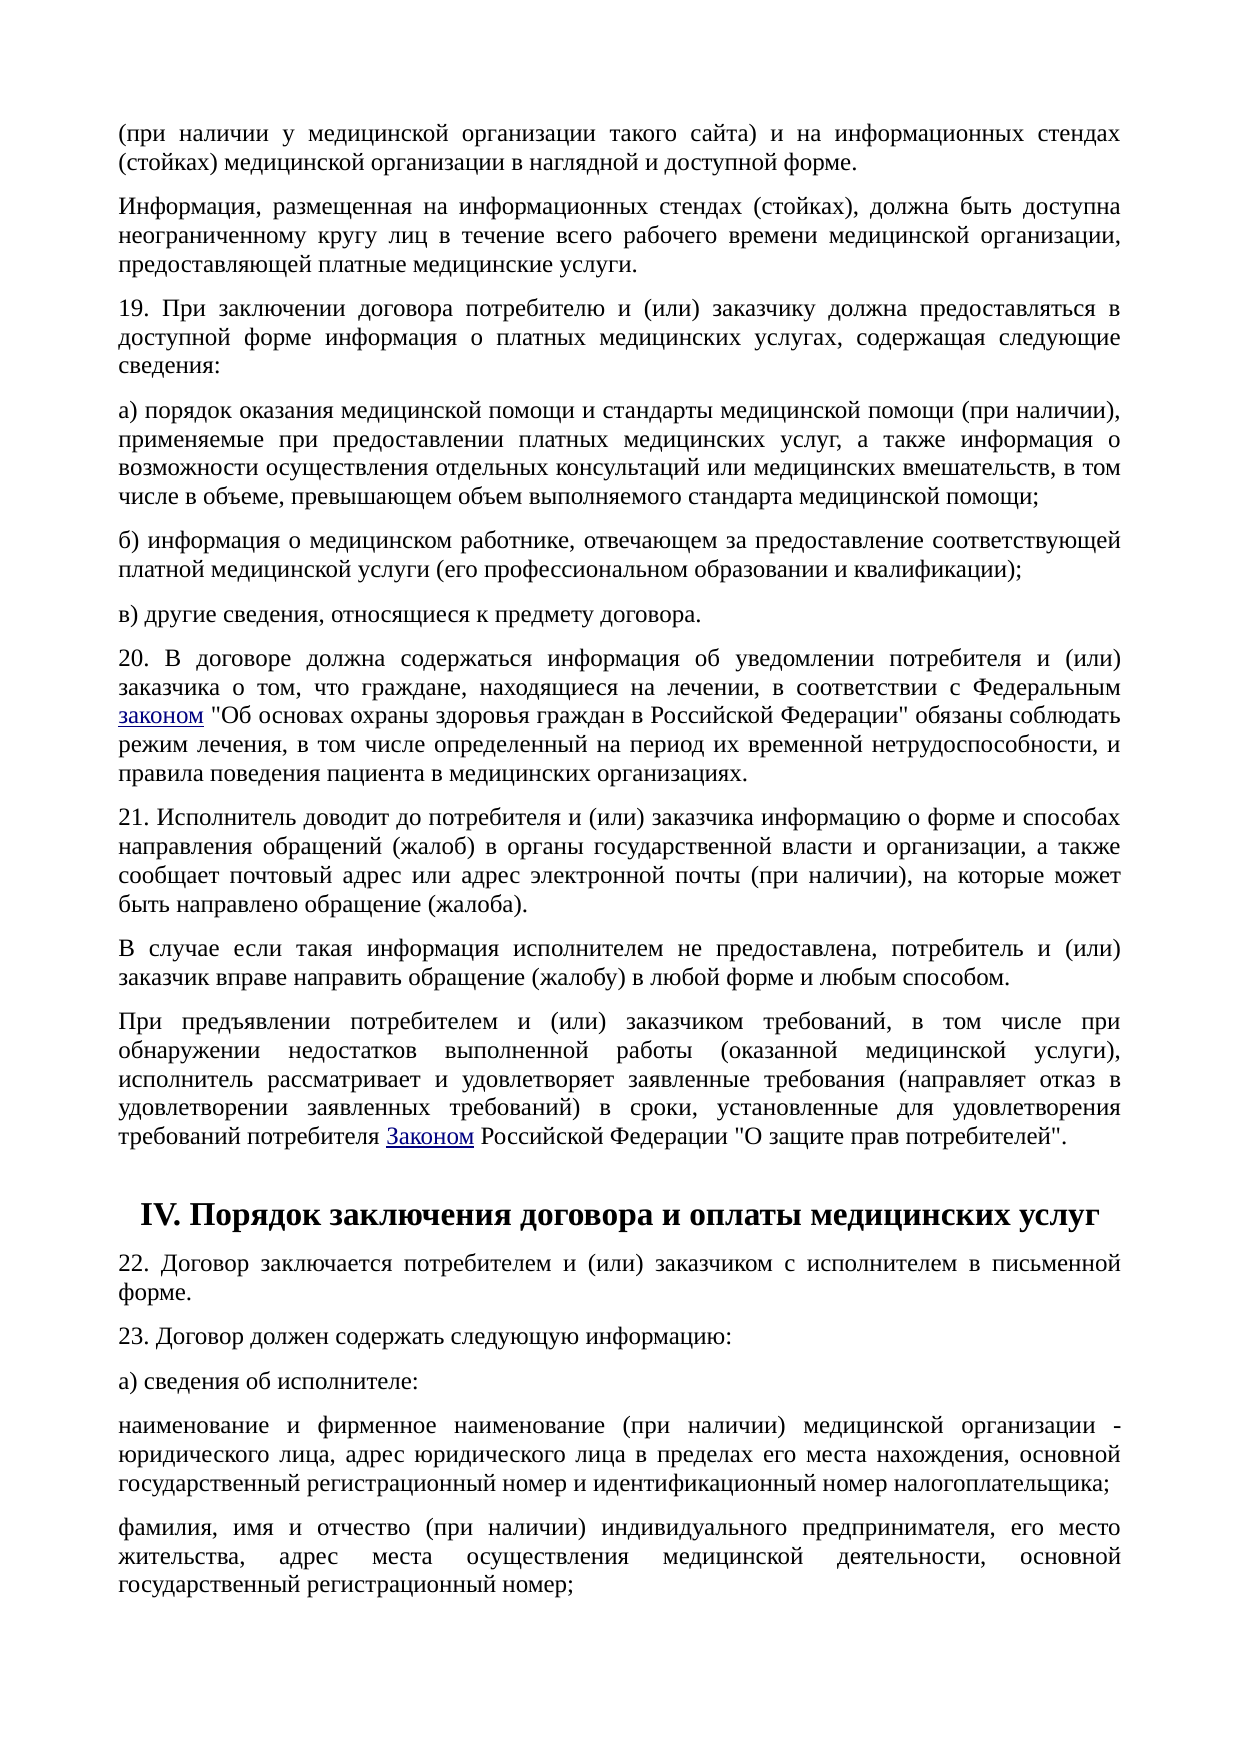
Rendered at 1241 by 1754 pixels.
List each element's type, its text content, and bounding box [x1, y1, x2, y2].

text В случае если такая информация исполнителем не предоставлена, потребитель и (или) заказчик вправе направить обращение (жалобу) в любой форме и любым способом. [118, 933, 1122, 991]
text а) сведения об исполнителе: [118, 1366, 1122, 1394]
text Информация, размещенная на информационных стендах (стойках), должна быть доступна неограниченному кругу лиц в течение всего рабочего времени медицинской организации, предоставляющей платные медицинские услуги. [118, 191, 1122, 277]
text в) другие сведения, относящиеся к предмету договора. [118, 599, 1122, 627]
text 20. В договоре должна содержаться информация об уведомлении потребителя и (или) заказчика о том, что граждане, находящиеся на лечении, в соответствии с Федеральным законом "Об основах охраны здоровья граждан в Российской Федерации" обязаны соблюдать режим лечения, в том числе определенный на период их временной нетрудоспособности, и правила поведения пациента в медицинских организациях. [118, 643, 1122, 787]
text б) информация о медицинском работнике, отвечающем за предоставление соответствующей платной медицинской услуги (его профессиональном образовании и квалификации); [118, 526, 1122, 583]
text 21. Исполнитель доводит до потребителя и (или) заказчика информацию о форме и способах направления обращений (жалоб) в органы государственной власти и организации, а также сообщает почтовый адрес или адрес электронной почты (при наличии), на которые может быть направлено обращение (жалоба). [118, 802, 1122, 917]
text 19. При заключении договора потребителю и (или) заказчику должна предоставляться в доступной форме информация о платных медицинских услугах, содержащая следующие сведения: [118, 293, 1122, 379]
text IV. Порядок заключения договора и оплаты медицинских услуг [118, 1194, 1122, 1233]
text фамилия, имя и отчество (при наличии) индивидуального предпринимателя, его место жительства, адрес места осуществления медицинской деятельности, основной государственный регистрационный номер; [118, 1512, 1122, 1598]
text 22. Договор заключается потребителем и (или) заказчиком с исполнителем в письменной форме. [118, 1248, 1122, 1306]
text При предъявлении потребителем и (или) заказчиком требований, в том числе при обнаружении недостатков выполненной работы (оказанной медицинской услуги), исполнитель рассматривает и удовлетворяет заявленные требования (направляет отказ в удовлетворении заявленных требований) в сроки, установленные для удовлетворения требований потребителя Законом Российской Федерации "О защите прав потребителей". [118, 1006, 1122, 1150]
text (при наличии у медицинской организации такого сайта) и на информационных стендах (стойках) медицинской организации в наглядной и доступной форме. [118, 118, 1122, 176]
text наименование и фирменное наименование (при наличии) медицинской организации - юридического лица, адрес юридического лица в пределах его места нахождения, основной государственный регистрационный номер и идентификационный номер налогоплательщика; [118, 1410, 1122, 1496]
text а) порядок оказания медицинской помощи и стандарты медицинской помощи (при наличии), применяемые при предоставлении платных медицинских услуг, а также информация о возможности осуществления отдельных консультаций или медицинских вмешательств, в том числе в объеме, превышающем объем выполняемого стандарта медицинской помощи; [118, 395, 1122, 510]
text 23. Договор должен содержать следующую информацию: [118, 1321, 1122, 1350]
